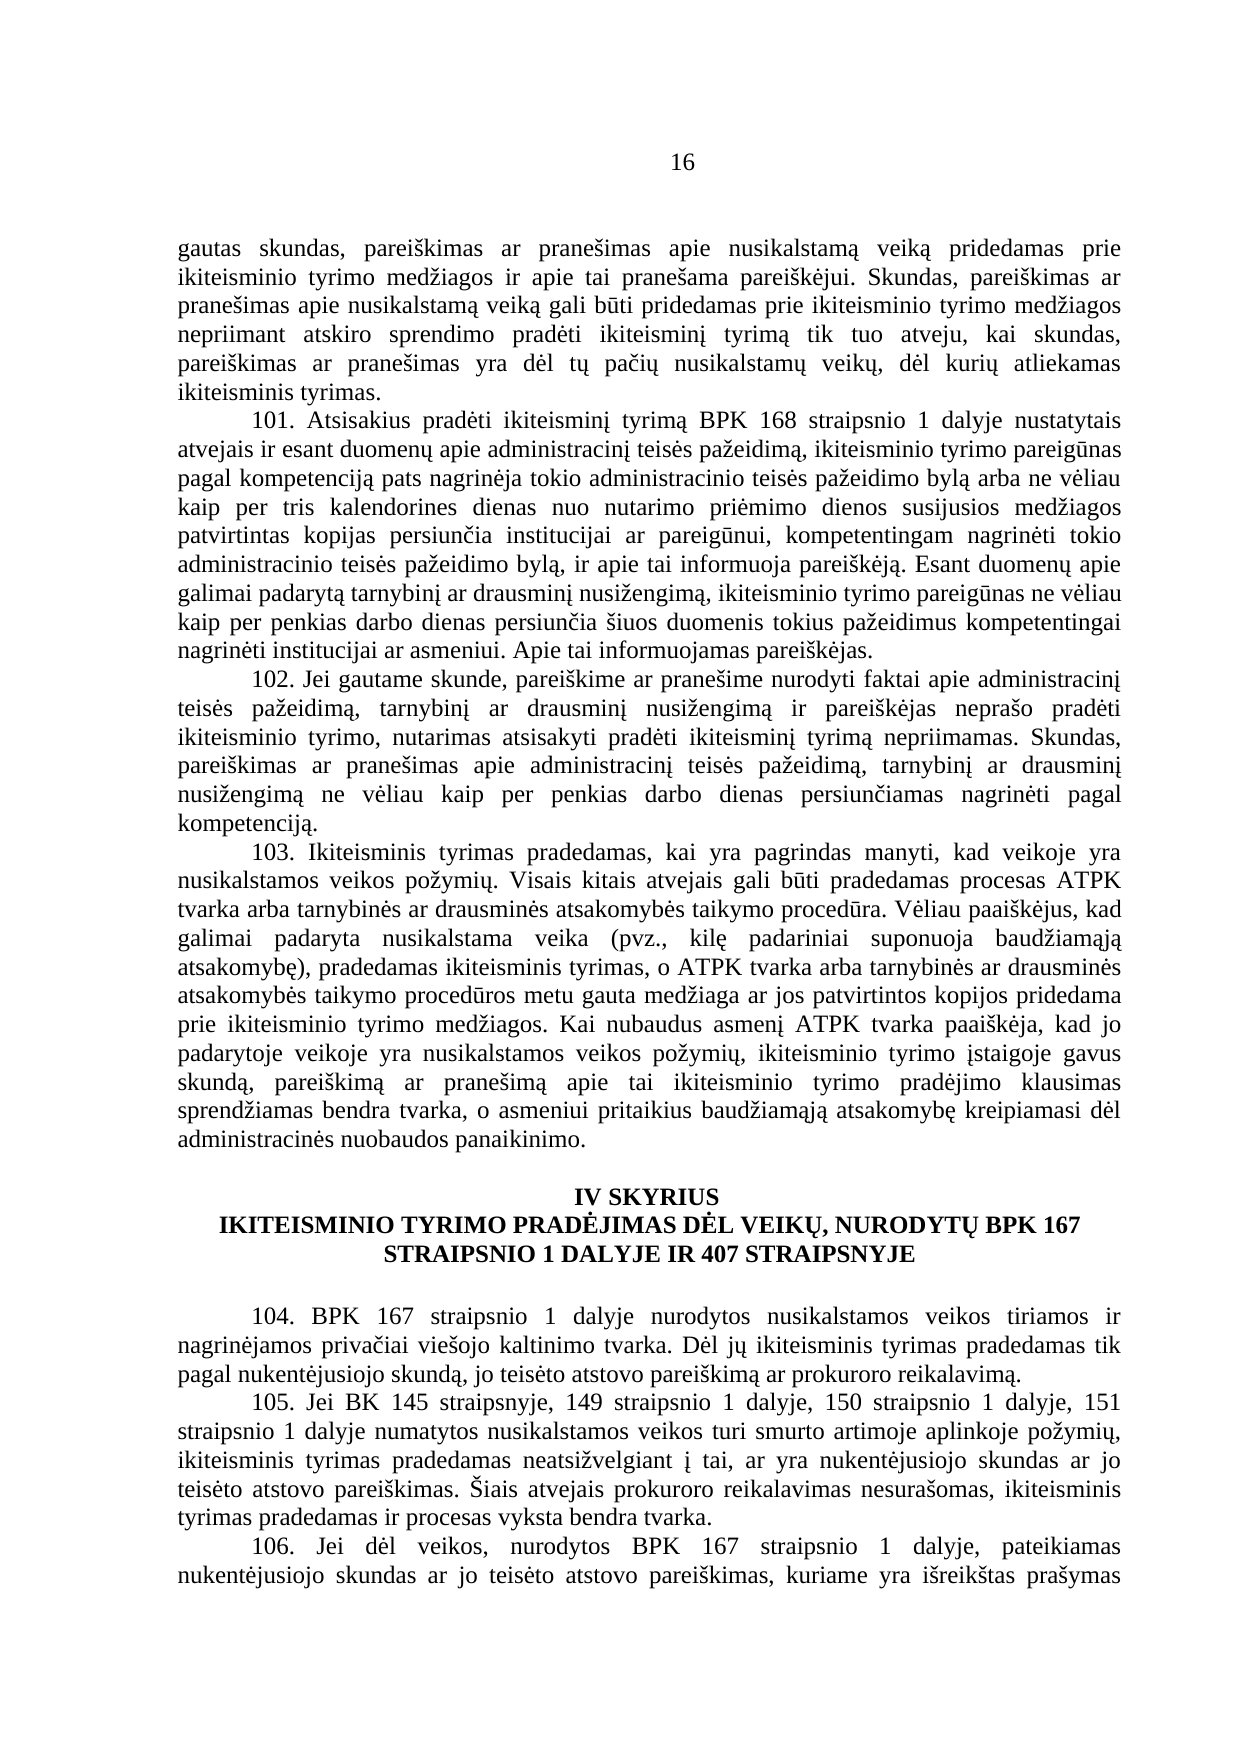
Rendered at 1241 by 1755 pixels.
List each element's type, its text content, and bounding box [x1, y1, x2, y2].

text IV SKYRIUS [177, 1182, 1122, 1211]
text 102. Jei gautame skunde, pareiškime ar pranešime nurodyti faktai apie administracinį teisės pažeidimą, tarnybinį ar drausminį nusižengimą ir pareiškėjas neprašo pradėti ikiteisminio tyrimo, nutarimas atsisakyti pradėti ikiteisminį tyrimą nepriimamas. Skundas, pareiškimas ar pranešimas apie administracinį teisės pažeidimą, tarnybinį ar drausminį nusižengimą ne vėliau kaip per penkias darbo dienas persiunčiamas nagrinėti pagal kompetenciją. [177, 664, 1122, 837]
text 104. BPK 167 straipsnio 1 dalyje nurodytos nusikalstamos veikos tiriamos ir nagrinėjamos privačiai viešojo kaltinimo tvarka. Dėl jų ikiteisminis tyrimas pradedamas tik pagal nukentėjusiojo skundą, jo teisėto atstovo pareiškimą ar prokuroro reikalavimą. [177, 1301, 1122, 1387]
text 106. Jei dėl veikos, nurodytos BPK 167 straipsnio 1 dalyje, pateikiamas nukentėjusiojo skundas ar jo teisėto atstovo pareiškimas, kuriame yra išreikštas prašymas [177, 1531, 1122, 1589]
text IKITEISMINIO TYRIMO PRADĖJIMAS DĖL VEIKŲ, NURODYTŲ BPK 167 STRAIPSNIO 1 DALYJE IR 407 STRAIPSNYJE [177, 1211, 1122, 1268]
text 101. Atsisakius pradėti ikiteisminį tyrimą BPK 168 straipsnio 1 dalyje nustatytais atvejais ir esant duomenų apie administracinį teisės pažeidimą, ikiteisminio tyrimo pareigūnas pagal kompetenciją pats nagrinėja tokio administracinio teisės pažeidimo bylą arba ne vėliau kaip per tris kalendorines dienas nuo nutarimo priėmimo dienos susijusios medžiagos patvirtintas kopijas persiunčia institucijai ar pareigūnui, kompetentingam nagrinėti tokio administracinio teisės pažeidimo bylą, ir apie tai informuoja pareiškėją. Esant duomenų apie galimai padarytą tarnybinį ar drausminį nusižengimą, ikiteisminio tyrimo pareigūnas ne vėliau kaip per penkias darbo dienas persiunčia šiuos duomenis tokius pažeidimus kompetentingai nagrinėti institucijai ar asmeniui. Apie tai informuojamas pareiškėjas. [177, 406, 1122, 664]
text 103. Ikiteisminis tyrimas pradedamas, kai yra pagrindas manyti, kad veikoje yra nusikalstamos veikos požymių. Visais kitais atvejais gali būti pradedamas procesas ATPK tvarka arba tarnybinės ar drausminės atsakomybės taikymo procedūra. Vėliau paaiškėjus, kad galimai padaryta nusikalstama veika (pvz., kilę padariniai suponuoja baudžiamąją atsakomybę), pradedamas ikiteisminis tyrimas, o ATPK tvarka arba tarnybinės ar drausminės atsakomybės taikymo procedūros metu gauta medžiaga ar jos patvirtintos kopijos pridedama prie ikiteisminio tyrimo medžiagos. Kai nubaudus asmenį ATPK tvarka paaiškėja, kad jo padarytoje veikoje yra nusikalstamos veikos požymių, ikiteisminio tyrimo įstaigoje gavus skundą, pareiškimą ar pranešimą apie tai ikiteisminio tyrimo pradėjimo klausimas sprendžiamas bendra tvarka, o asmeniui pritaikius baudžiamąją atsakomybę kreipiamasi dėl administracinės nuobaudos panaikinimo. [177, 837, 1122, 1153]
text 105. Jei BK 145 straipsnyje, 149 straipsnio 1 dalyje, 150 straipsnio 1 dalyje, 151 straipsnio 1 dalyje numatytos nusikalstamos veikos turi smurto artimoje aplinkoje požymių, ikiteisminis tyrimas pradedamas neatsižvelgiant į tai, ar yra nukentėjusiojo skundas ar jo teisėto atstovo pareiškimas. Šiais atvejais prokuroro reikalavimas nesurašomas, ikiteisminis tyrimas pradedamas ir procesas vyksta bendra tvarka. [177, 1387, 1122, 1531]
text gautas skundas, pareiškimas ar pranešimas apie nusikalstamą veiką pridedamas prie ikiteisminio tyrimo medžiagos ir apie tai pranešama pareiškėjui. Skundas, pareiškimas ar pranešimas apie nusikalstamą veiką gali būti pridedamas prie ikiteisminio tyrimo medžiagos nepriimant atskiro sprendimo pradėti ikiteisminį tyrimą tik tuo atveju, kai skundas, pareiškimas ar pranešimas yra dėl tų pačių nusikalstamų veikų, dėl kurių atliekamas ikiteisminis tyrimas. [177, 233, 1122, 406]
